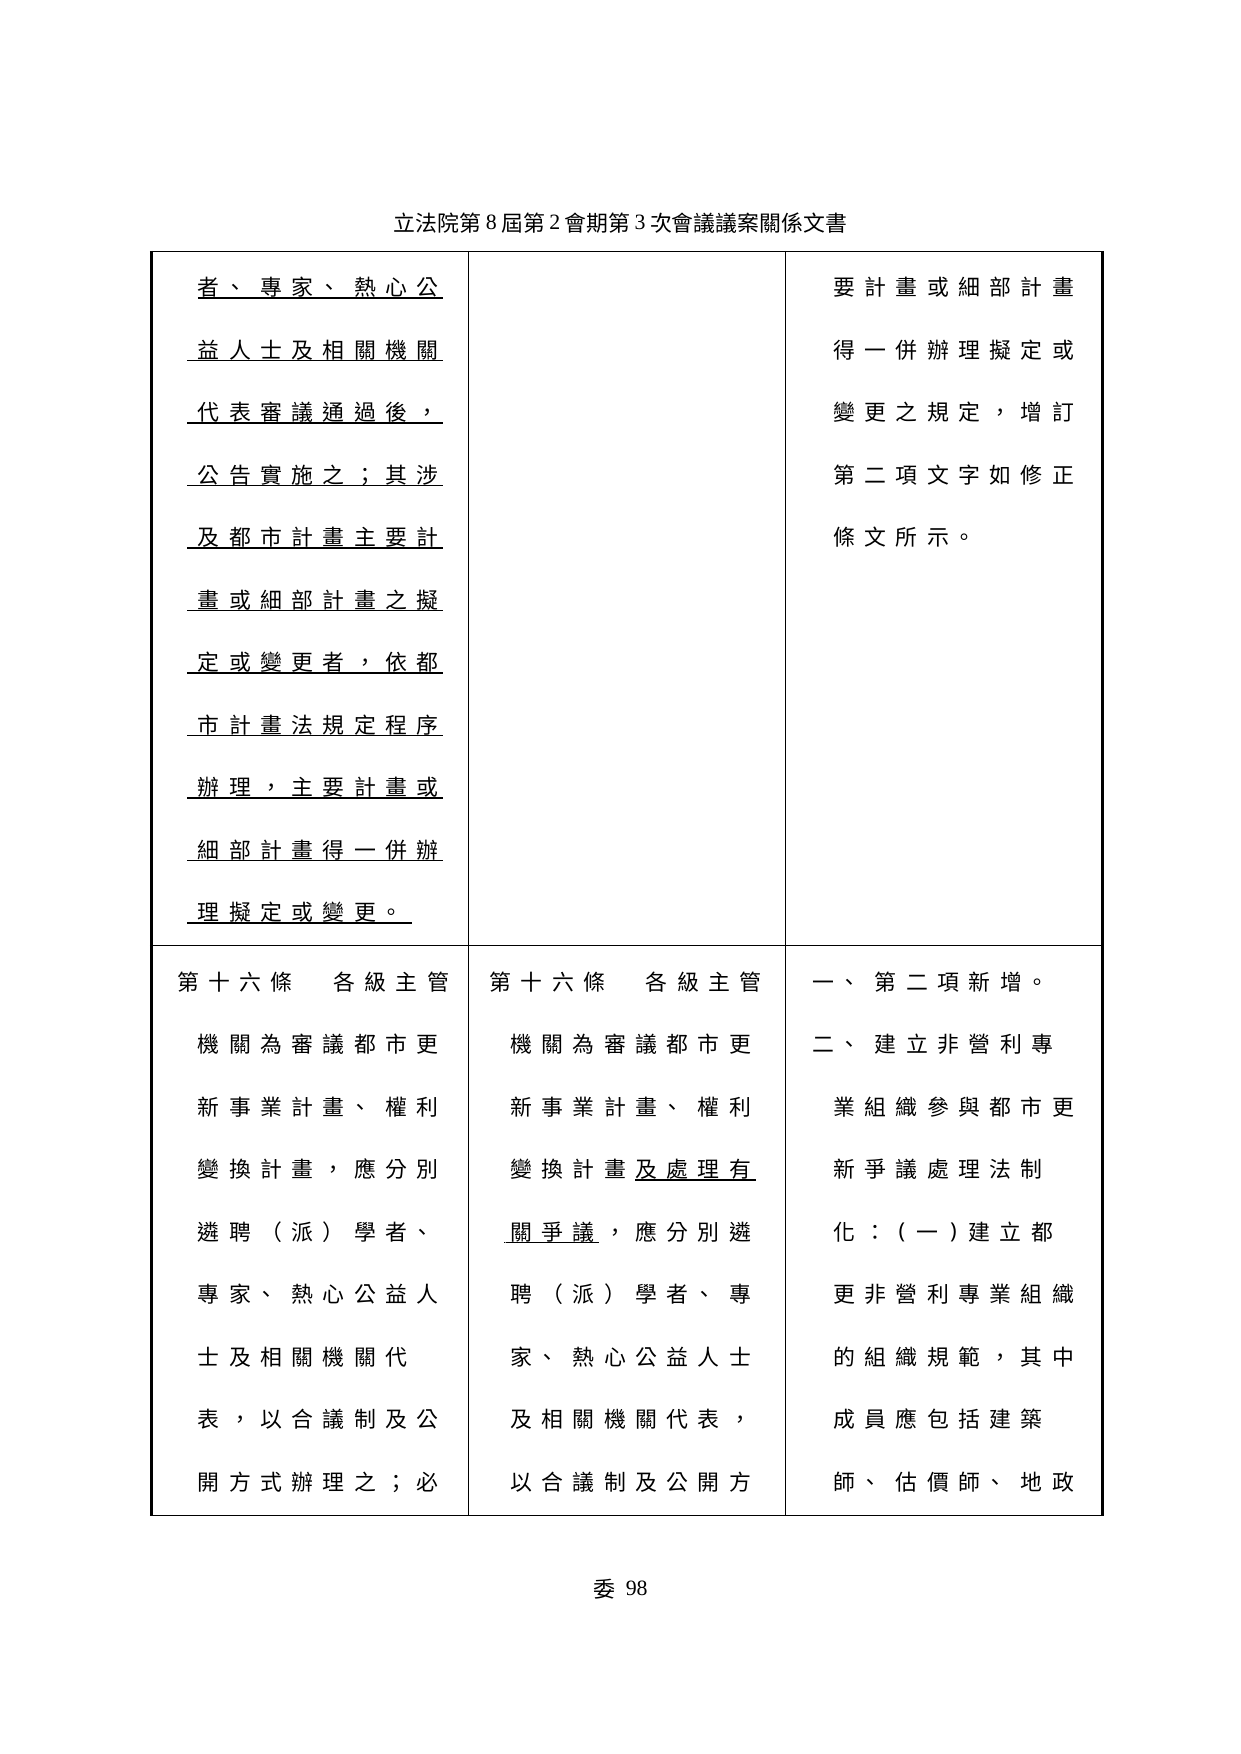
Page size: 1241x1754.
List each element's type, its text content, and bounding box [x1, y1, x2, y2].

table_cell 要計畫或細部計畫得一併辦理擬定或變更之規定，增訂第二項文字如修正條文所示。 [786, 252, 1101, 945]
table_cell 第十六條 各級主管機關為審議都市更新事業計畫、權利變換計畫及處理有關爭議，應分別遴聘（派）學者、專家、熱心公益人士及相關機關代表，以合議制及公開方 [469, 946, 785, 1514]
table_cell 者、專家、熱心公益人士及相關機關代表審議通過後，公告實施之；其涉及都市計畫主要計畫或細部計畫之擬定或變更者，依都市計畫法規定程序辦理，主要計畫或細部計畫得一併辦理擬定或變更。 [153, 252, 468, 945]
table_cell 一、第二項新增。 二、建立非營利專業組織參與都市更新爭議處理法制化：(一)建立都更非營利專業組織的組織規範，其中成員應包括建築師、估價師、地政 [786, 946, 1101, 1514]
table_cell 第十六條 各級主管機關為審議都市更新事業計畫、權利變換計畫，應分別遴聘（派）學者、專家、熱心公益人士及相關機關代表，以合議制及公開方式辦理之；必 [153, 946, 468, 1514]
table_cell [469, 252, 785, 945]
